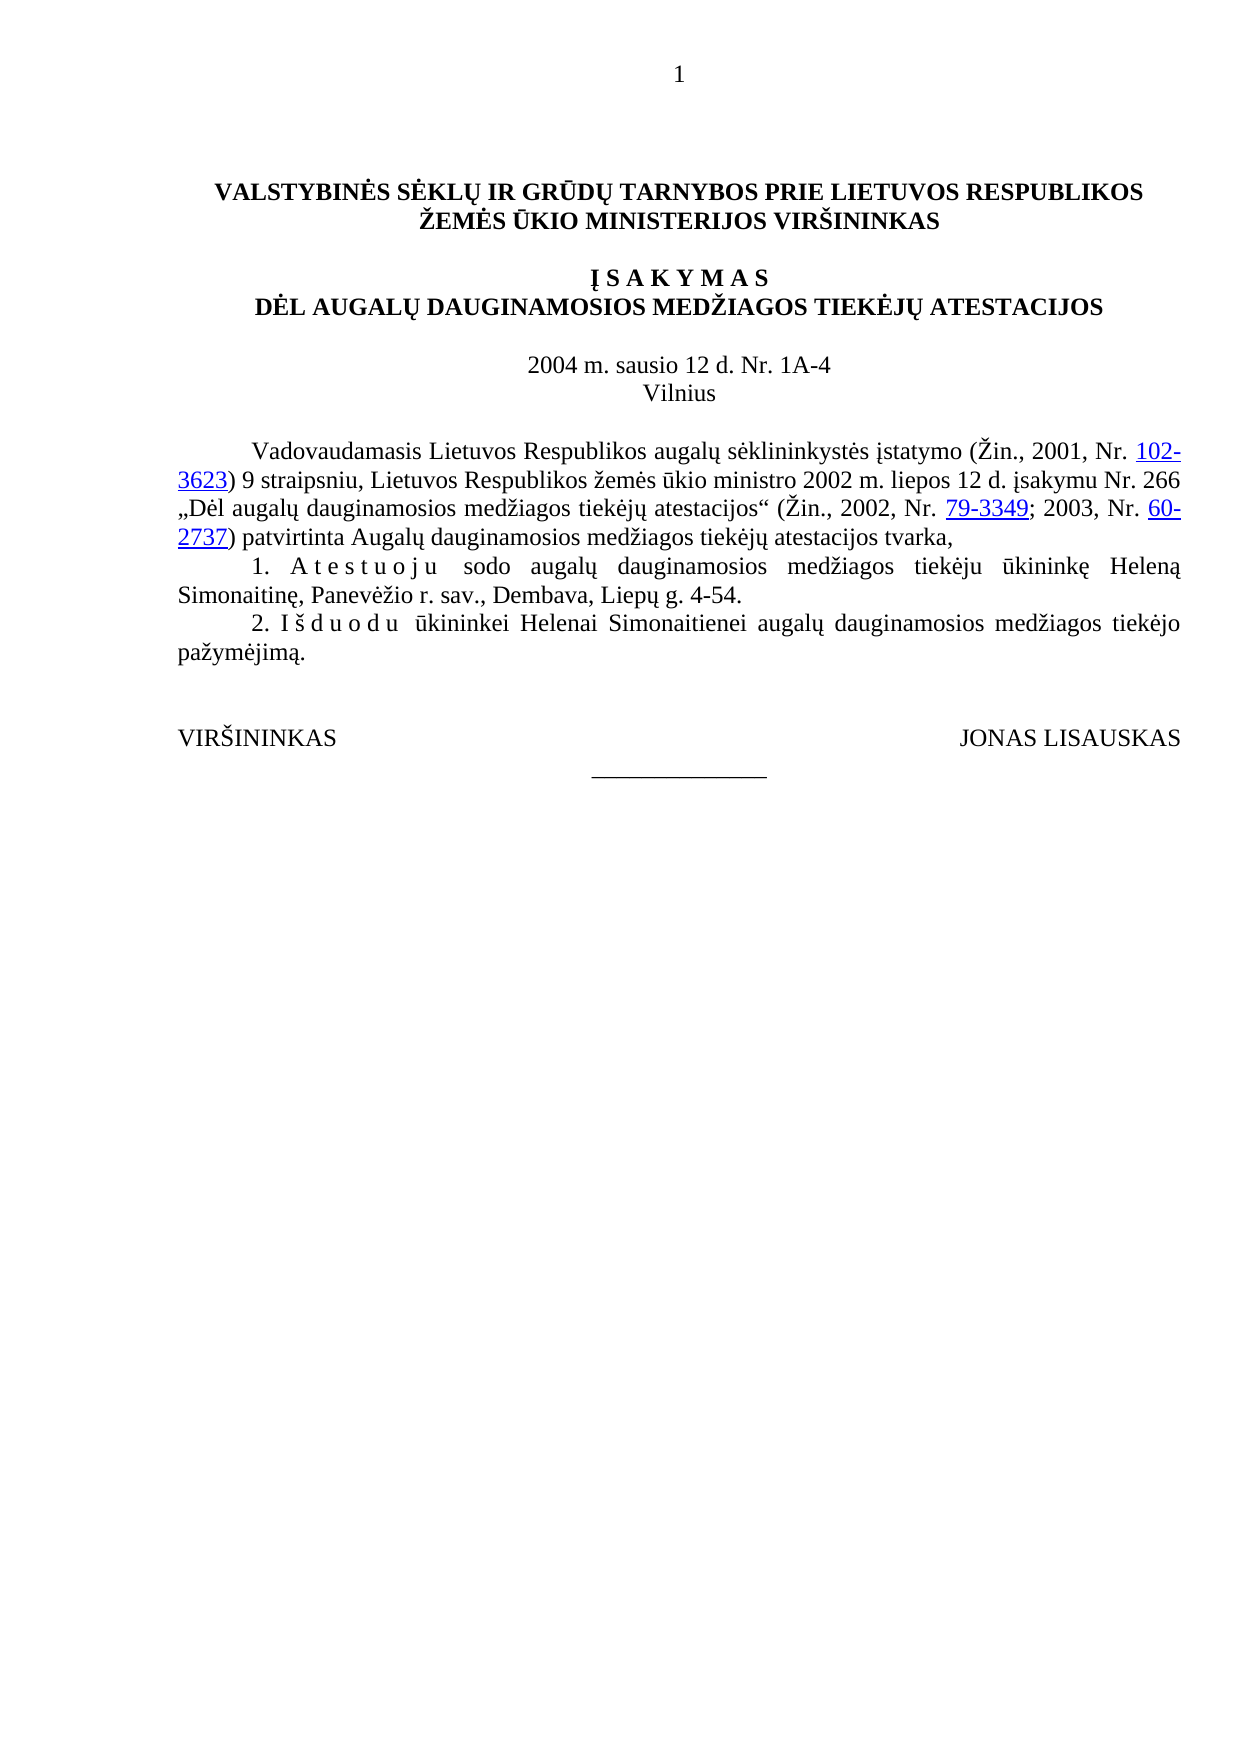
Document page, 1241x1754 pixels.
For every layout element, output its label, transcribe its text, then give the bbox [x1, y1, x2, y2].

text 2. Išduodu ūkininkei Helenai Simonaitienei augalų dauginamosios medžiagos tiekėjo pažymėjimą. [177, 608, 1181, 666]
text Į S A K Y M A S [177, 263, 1181, 292]
text VALSTYBINĖS SĖKLŲ IR GRŪDŲ TARNYBOS PRIE LIETUVOS RESPUBLIKOS ŽEMĖS ŪKIO MINISTERIJOS VIRŠININKAS [177, 177, 1181, 235]
text Vadovaudamasis Lietuvos Respublikos augalų sėklininkystės įstatymo (Žin., 2001, Nr. 102-3623) 9 straipsniu, Lietuvos Respublikos žemės ūkio ministro 2002 m. liepos 12 d. įsakymu Nr. 266 „Dėl augalų dauginamosios medžiagos tiekėjų atestacijos“ (Žin., 2002, Nr. 79-3349; 2003, Nr. 60-2737) patvirtinta Augalų dauginamosios medžiagos tiekėjų atestacijos tvarka, [177, 436, 1181, 551]
text ______________ [177, 752, 1181, 781]
text DĖL AUGALŲ DAUGINAMOSIOS MEDŽIAGOS TIEKĖJŲ ATESTACIJOS [177, 292, 1181, 321]
text 2004 m. sausio 12 d. Nr. 1A-4 [177, 350, 1181, 378]
text 1. Atestuoju sodo augalų dauginamosios medžiagos tiekėju ūkininkę Heleną Simonaitinę, Panevėžio r. sav., Dembava, Liepų g. 4-54. [177, 551, 1181, 608]
text Vilnius [177, 378, 1181, 407]
text VIRŠININKAS JONAS LISAUSKAS [177, 723, 1181, 752]
